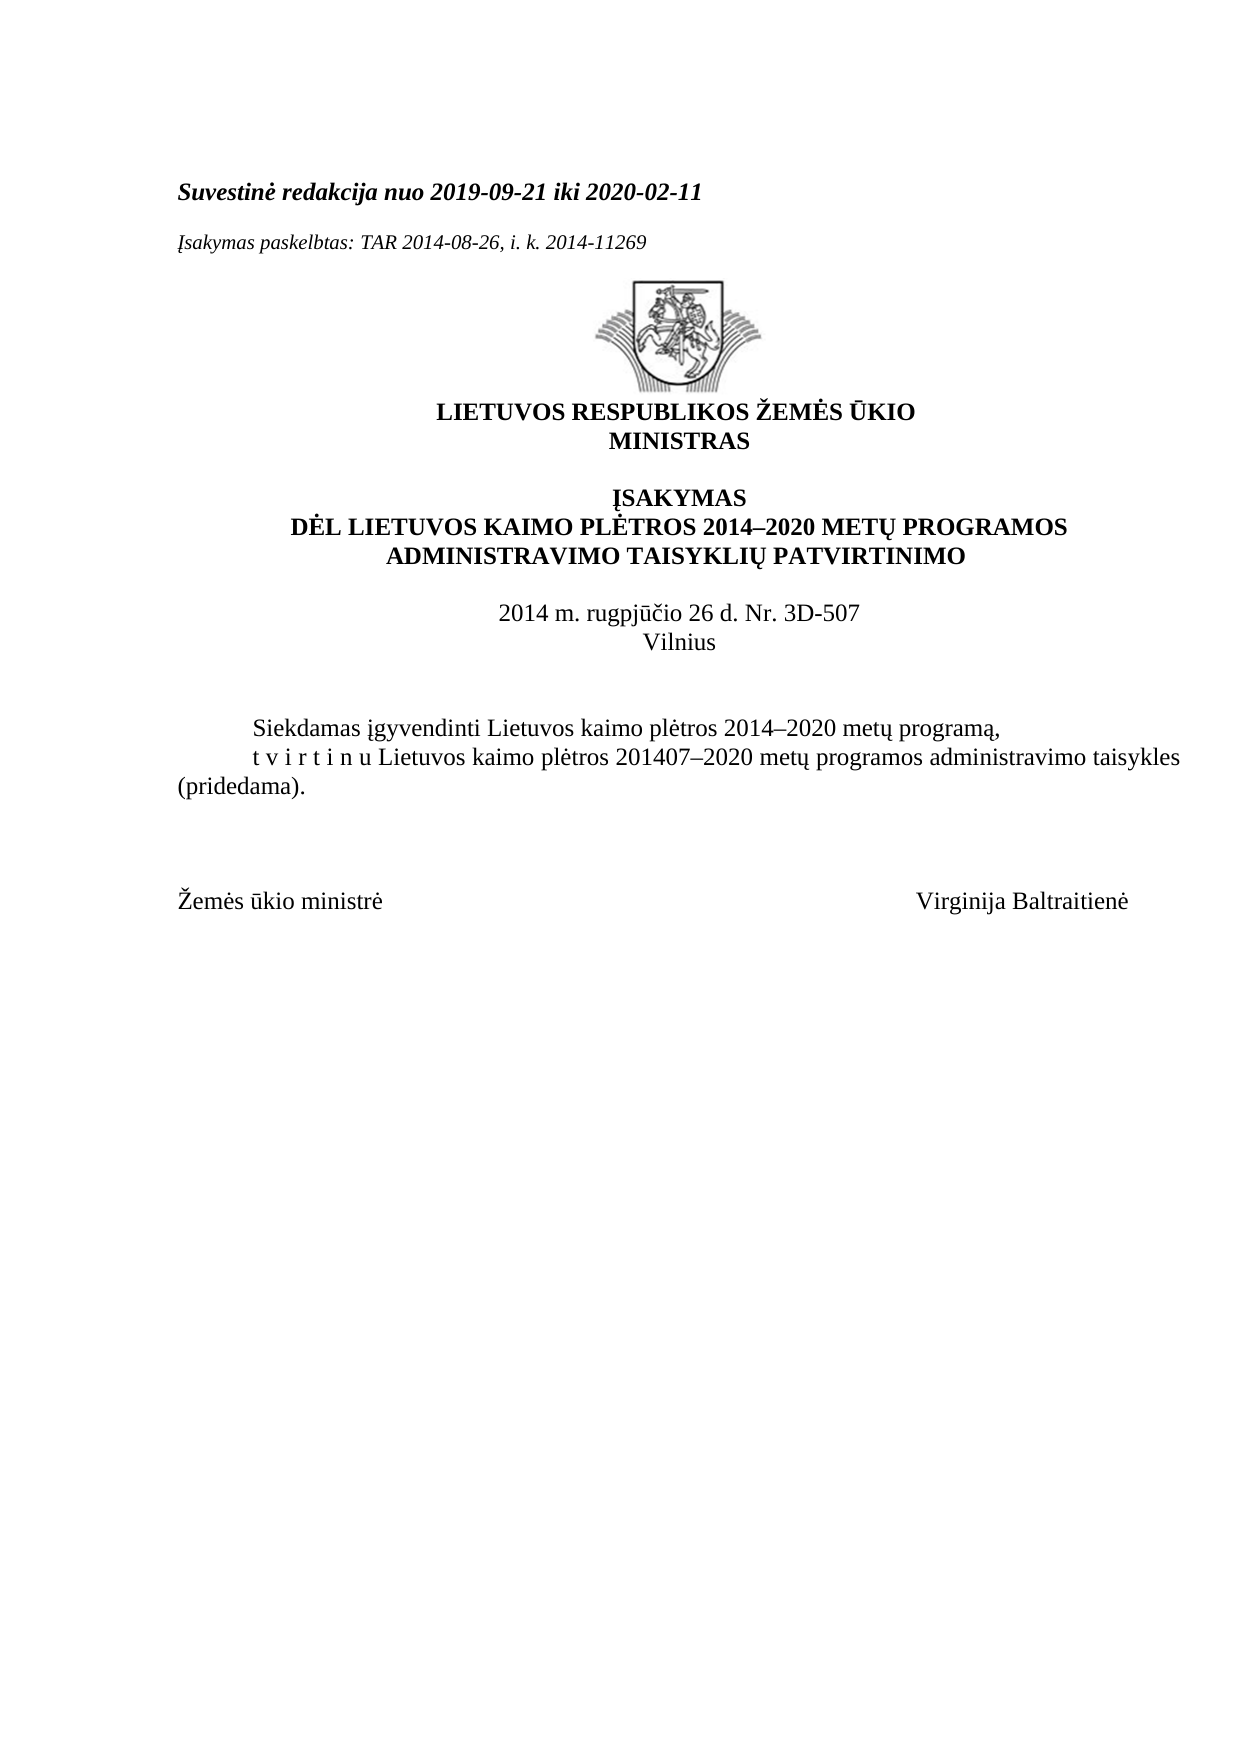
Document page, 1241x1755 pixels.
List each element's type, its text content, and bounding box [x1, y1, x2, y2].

text DĖL LIETUVOS KAIMO PLĖTROS 2014–2020 METŲ PROGRAMOS ADMINISTRAVIMO TAISYKLIŲ PATVIRTINIMO [177, 512, 1181, 569]
text LIETUVOS RESPUBLIKOS ŽEMĖS ŪKIO [177, 397, 1181, 426]
text Vilnius [177, 627, 1181, 656]
text Žemės ūkio ministrė Virginija Baltraitienė [177, 886, 1181, 914]
text Siekdamas įgyvendinti Lietuvos kaimo plėtros 2014–2020 metų programą, [177, 713, 1181, 742]
text Suvestinė redakcija nuo 2019-09-21 iki 2020-02-11 [177, 177, 1181, 206]
text MINISTRAS [177, 426, 1181, 454]
text 2014 m. rugpjūčio 26 d. Nr. 3D-507 [177, 598, 1181, 627]
text Įsakymas paskelbtas: TAR 2014-08-26, i. k. 2014-11269 [177, 230, 1181, 254]
text t v i r t i n u Lietuvos kaimo plėtros 201407–2020 metų programos administravimo taisykles (pridedama). [177, 742, 1181, 799]
text ĮSAKYMAS [177, 483, 1181, 512]
